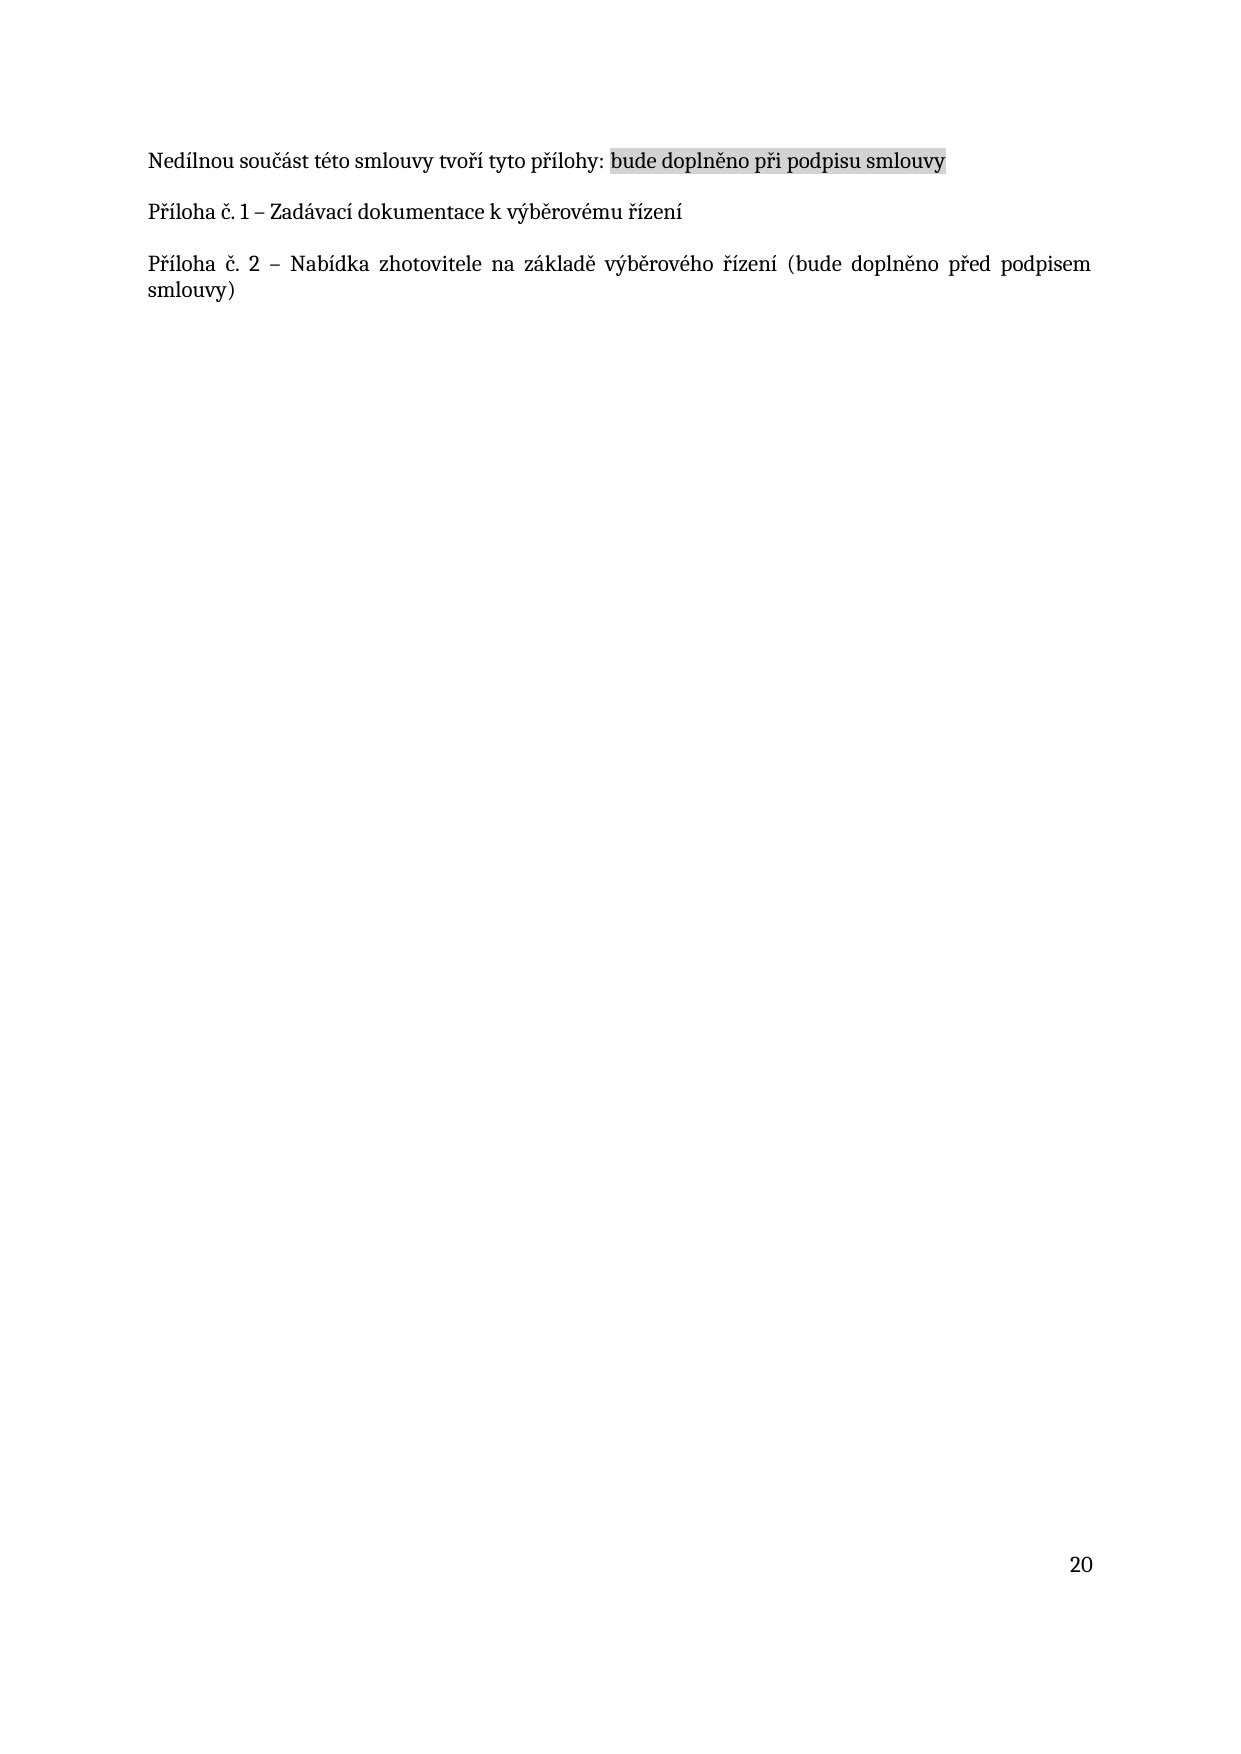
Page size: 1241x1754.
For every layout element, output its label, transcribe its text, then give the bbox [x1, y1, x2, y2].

text Příloha č. 2 – Nabídka zhotovitele na základě výběrového řízení (bude doplněno před podpisem smlouvy) [148, 250, 1092, 303]
text Nedílnou součást této smlouvy tvoří tyto přílohy: bude doplněno při podpisu smlouvy [148, 148, 1092, 174]
text Příloha č. 1 – Zadávací dokumentace k výběrovému řízení [148, 199, 1092, 225]
